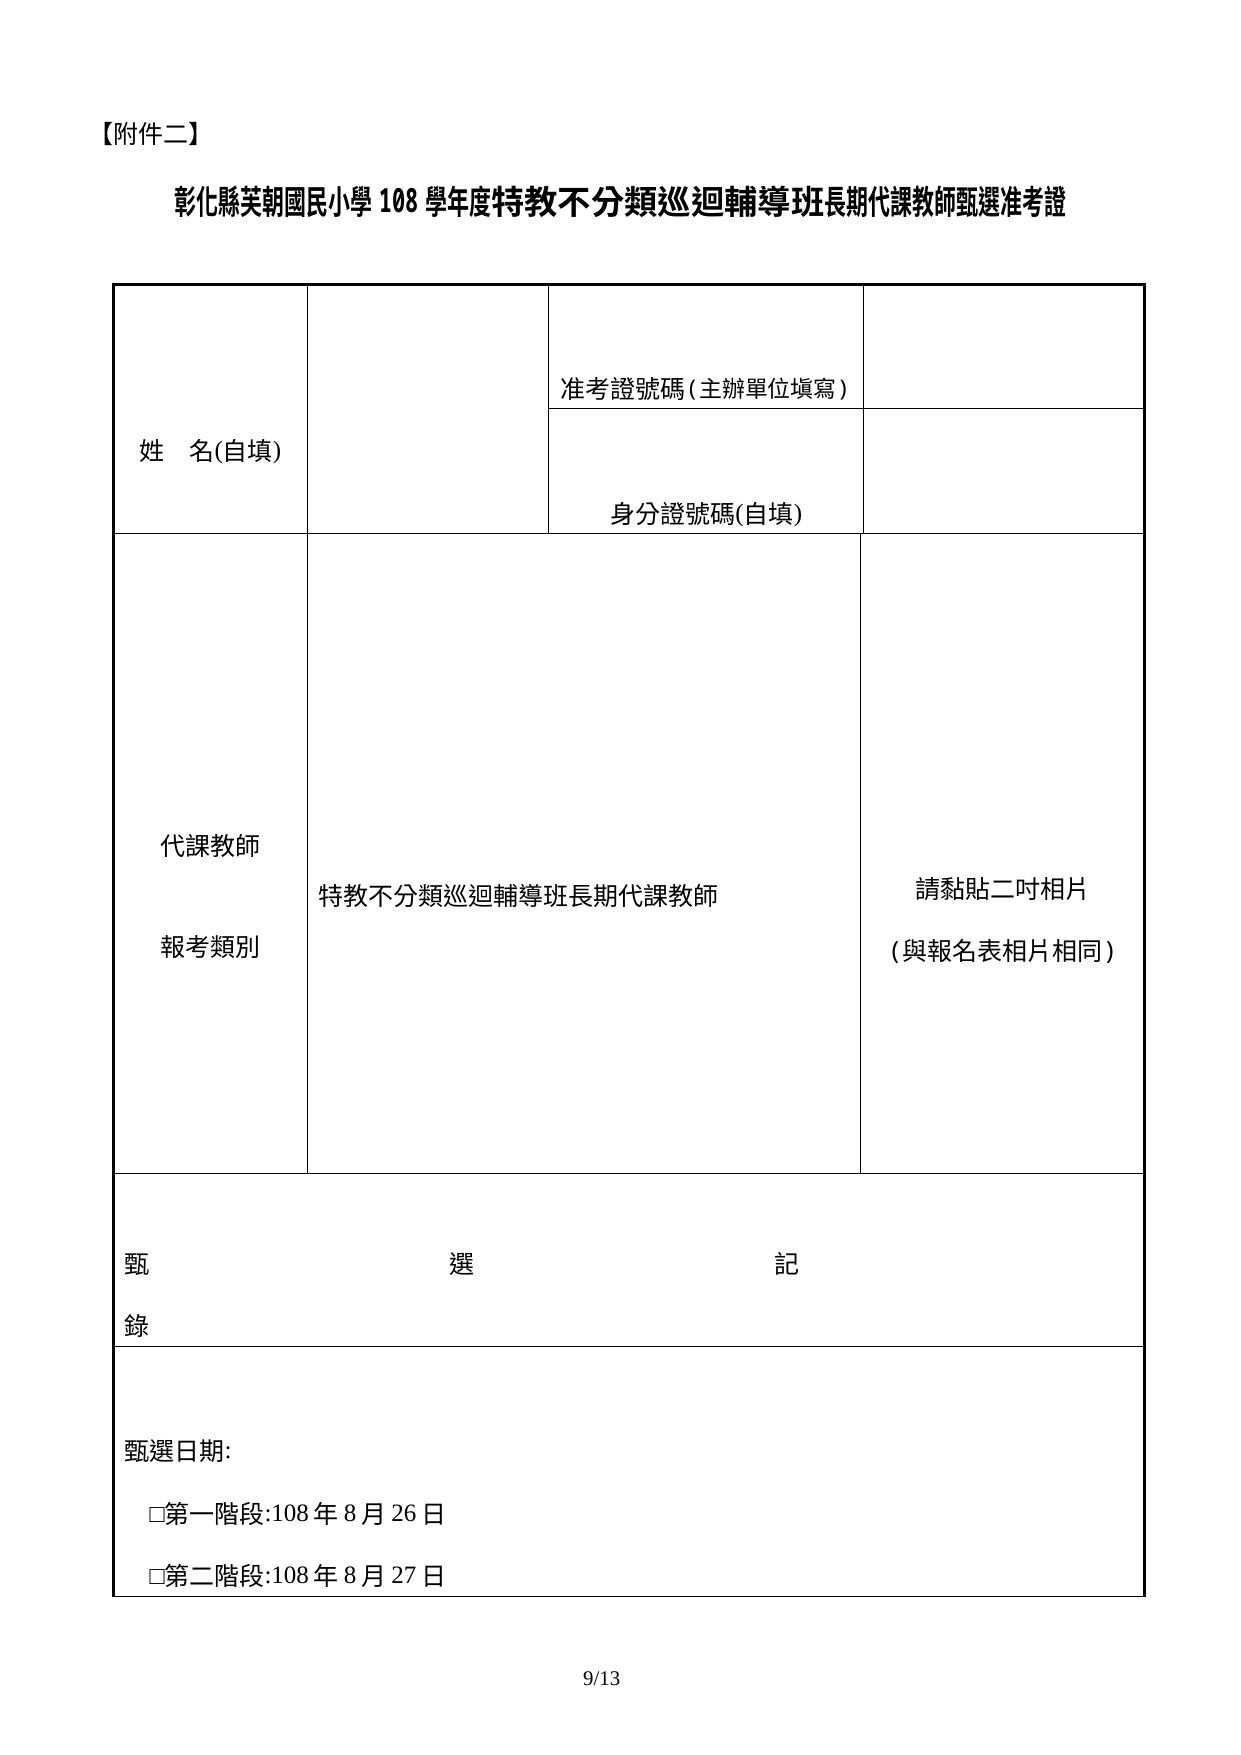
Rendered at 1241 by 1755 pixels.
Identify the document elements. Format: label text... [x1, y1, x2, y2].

table_cell 代課教師 報考類別 [115, 534, 307, 1173]
table_cell 甄 選 記 錄 [115, 1174, 1143, 1346]
table_header [864, 286, 1143, 408]
table_cell 甄選日期: □第一階段:108年8月26日 □第二階段:108年8月27日 [115, 1347, 1143, 1596]
table_header 姓 名(自填) [115, 286, 307, 533]
text 【附件二】 [89, 114, 1152, 151]
table_cell 請黏貼二吋相片 (與報名表相片相同) [861, 534, 1143, 1173]
table_header 准考證號碼(主辦單位塡寫) [549, 286, 863, 408]
table_cell 特教不分類巡迴輔導班長期代課教師 [308, 534, 860, 1173]
table_cell [864, 409, 1143, 533]
table_header [308, 286, 548, 533]
text 彰化縣芙朝國民小學108學年度特教不分類巡迴輔導班長期代課教師甄選准考證 [89, 158, 1152, 221]
table_cell 身分證號碼(自填) [549, 409, 863, 533]
